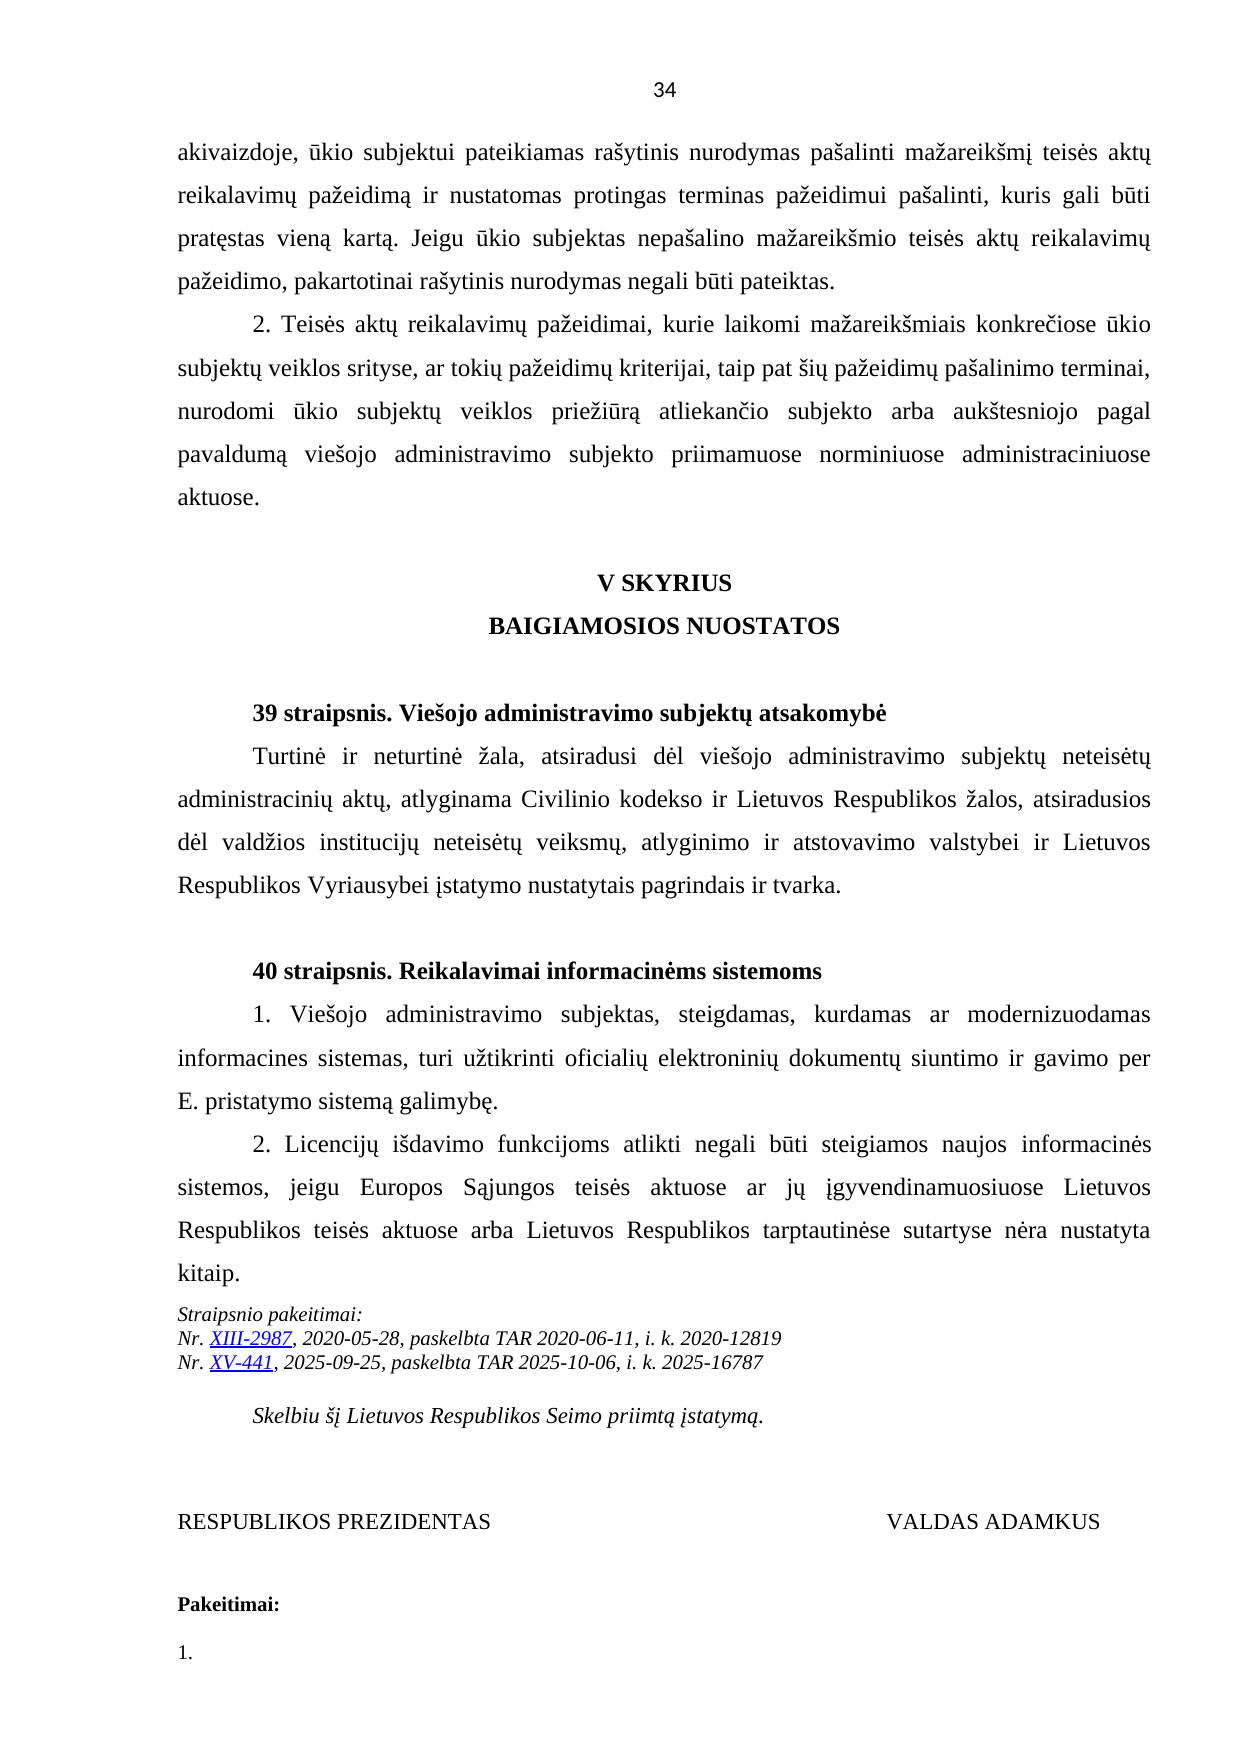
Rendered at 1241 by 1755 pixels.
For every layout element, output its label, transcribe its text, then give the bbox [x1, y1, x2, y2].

text akivaizdoje, ūkio subjektui pateikiamas rašytinis nurodymas pašalinti mažareikšmį teisės aktų reikalavimų pažeidimą ir nustatomas protingas terminas pažeidimui pašalinti, kuris gali būti pratęstas vieną kartą. Jeigu ūkio subjektas nepašalino mažareikšmio teisės aktų reikalavimų pažeidimo, pakartotinai rašytinis nurodymas negali būti pateiktas. [177, 137, 1152, 295]
text Pakeitimai: [177, 1592, 1152, 1616]
text 39 straipsnis. Viešojo administravimo subjektų atsakomybė [177, 698, 1152, 726]
text RESPUBLIKOS PREZIDENTAS VALDAS ADAMKUS [177, 1508, 1152, 1534]
text Nr. XIII-2987, 2020-05-28, paskelbta TAR 2020-06-11, i. k. 2020-12819 [177, 1326, 1152, 1349]
text Nr. XV-441, 2025-09-25, paskelbta TAR 2025-10-06, i. k. 2025-16787 [177, 1349, 1152, 1374]
text Straipsnio pakeitimai: [177, 1301, 1152, 1326]
text Turtinė ir neturtinė žala, atsiradusi dėl viešojo administravimo subjektų neteisėtų administracinių aktų, atlyginama Civilinio kodekso ir Lietuvos Respublikos žalos, atsiradusios dėl valdžios institucijų neteisėtų veiksmų, atlyginimo ir atstovavimo valstybei ir Lietuvos Respublikos Vyriausybei įstatymo nustatytais pagrindais ir tvarka. [177, 741, 1152, 899]
text 40 straipsnis. Reikalavimai informacinėms sistemoms [177, 956, 1152, 985]
text BAIGIAMOSIOS NUOSTATOS [177, 611, 1152, 640]
text Skelbiu šį Lietuvos Respublikos Seimo priimtą įstatymą. [177, 1402, 1152, 1429]
text 2. Teisės aktų reikalavimų pažeidimai, kurie laikomi mažareikšmiais konkrečiose ūkio subjektų veiklos srityse, ar tokių pažeidimų kriterijai, taip pat šių pažeidimų pašalinimo terminai, nurodomi ūkio subjektų veiklos priežiūrą atliekančio subjekto arba aukštesniojo pagal pavaldumą viešojo administravimo subjekto priimamuose norminiuose administraciniuose aktuose. [177, 309, 1152, 511]
text 2. Licencijų išdavimo funkcijoms atlikti negali būti steigiamos naujos informacinės sistemos, jeigu Europos Sąjungos teisės aktuose ar jų įgyvendinamuosiuose Lietuvos Respublikos teisės aktuose arba Lietuvos Respublikos tarptautinėse sutartyse nėra nustatyta kitaip. [177, 1129, 1152, 1287]
text 1. Viešojo administravimo subjektas, steigdamas, kurdamas ar modernizuodamas informacines sistemas, turi užtikrinti oficialių elektroninių dokumentų siuntimo ir gavimo per E. pristatymo sistemą galimybę. [177, 999, 1152, 1114]
subtitle V SKYRIUS [177, 568, 1152, 597]
text 1. [177, 1640, 1152, 1664]
